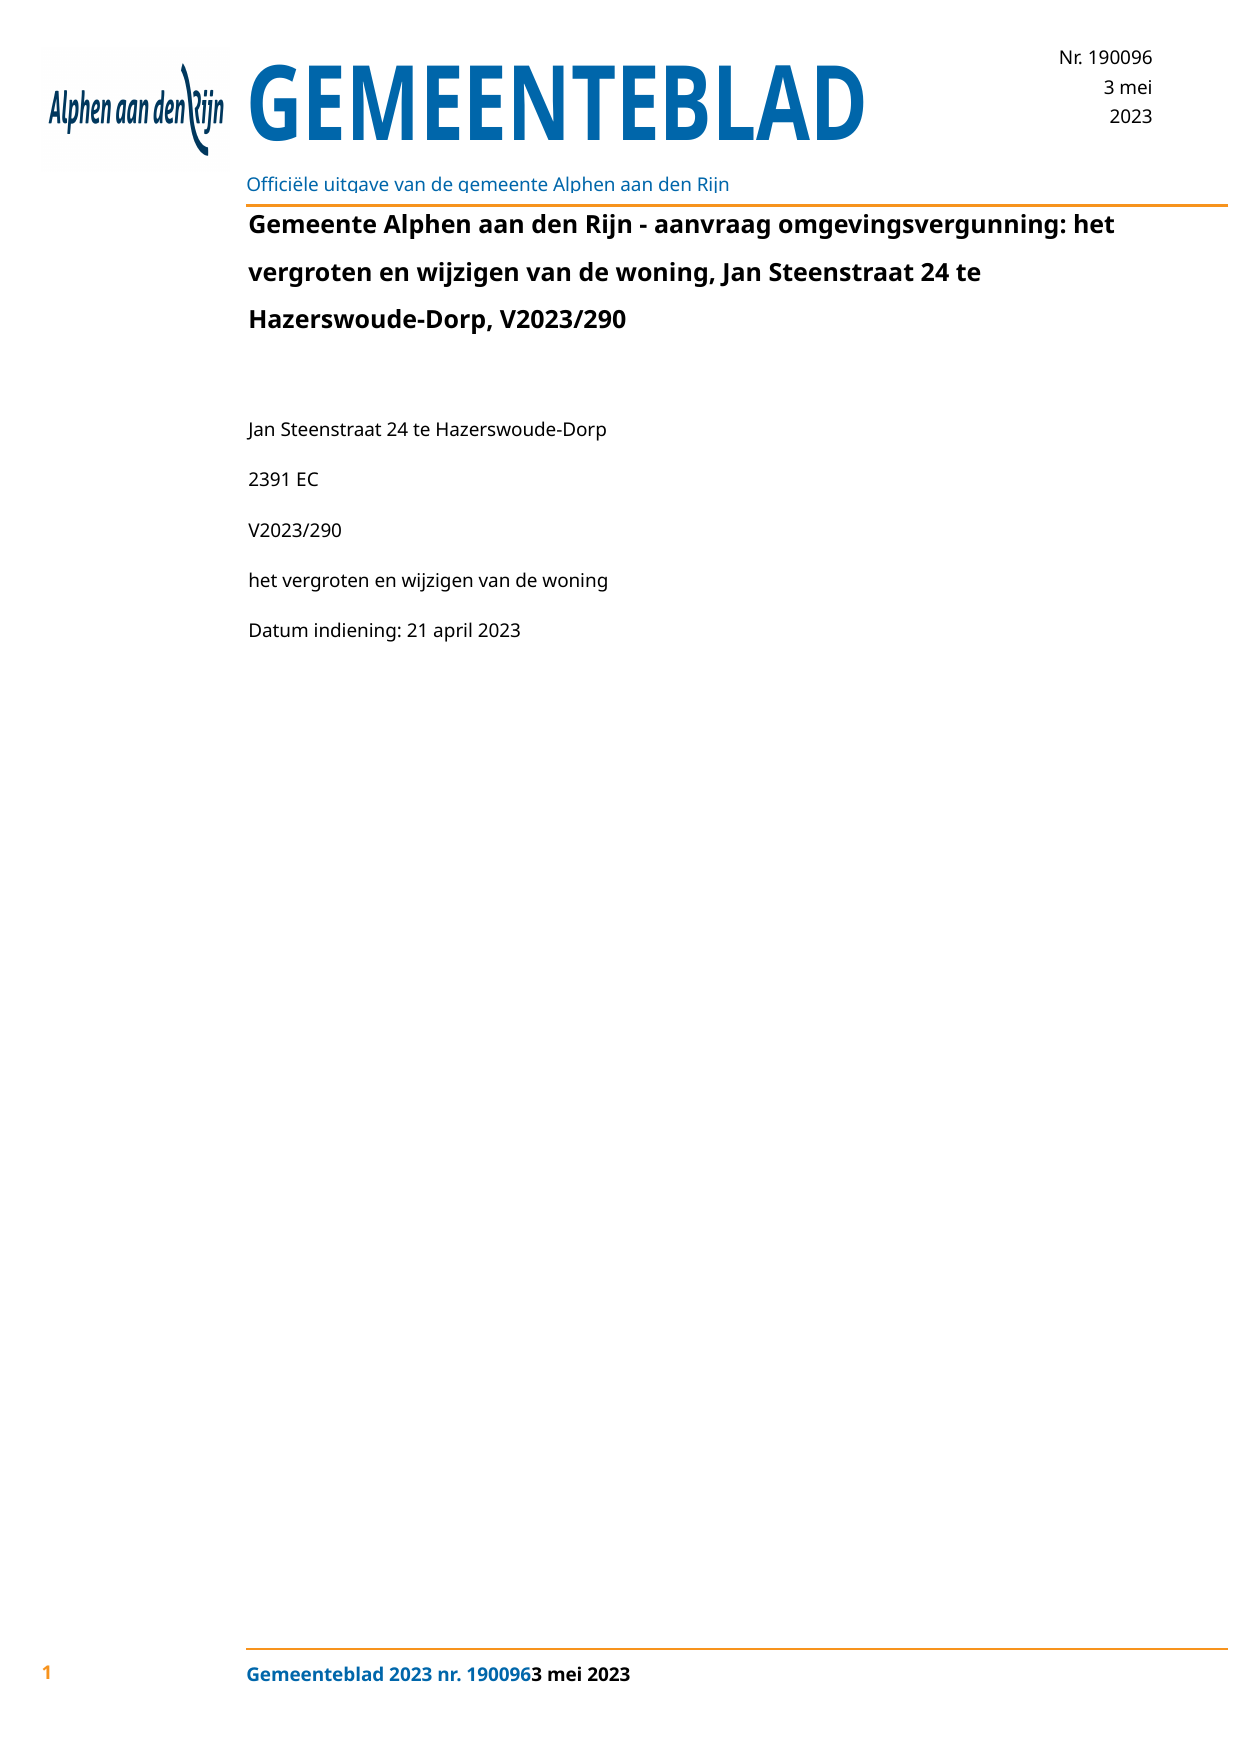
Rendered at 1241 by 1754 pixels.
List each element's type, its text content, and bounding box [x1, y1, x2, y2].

text Jan Steenstraat 24 te Hazerswoude-Dorp [248, 416, 1152, 442]
text Datum indiening: 21 april 2023 [248, 618, 1152, 643]
text Gemeente Alphen aan den Rijn - aanvraag omgevingsvergunning: het vergroten en wijzigen van de woning, Jan Steenstraat 24 te Hazerswoude-Dorp, V2023/290 [248, 207, 1152, 336]
picture [41, 47, 231, 172]
text het vergroten en wijzigen van de woning [248, 567, 1152, 593]
text 2391 EC [248, 466, 1152, 492]
text V2023/290 [248, 517, 1152, 542]
